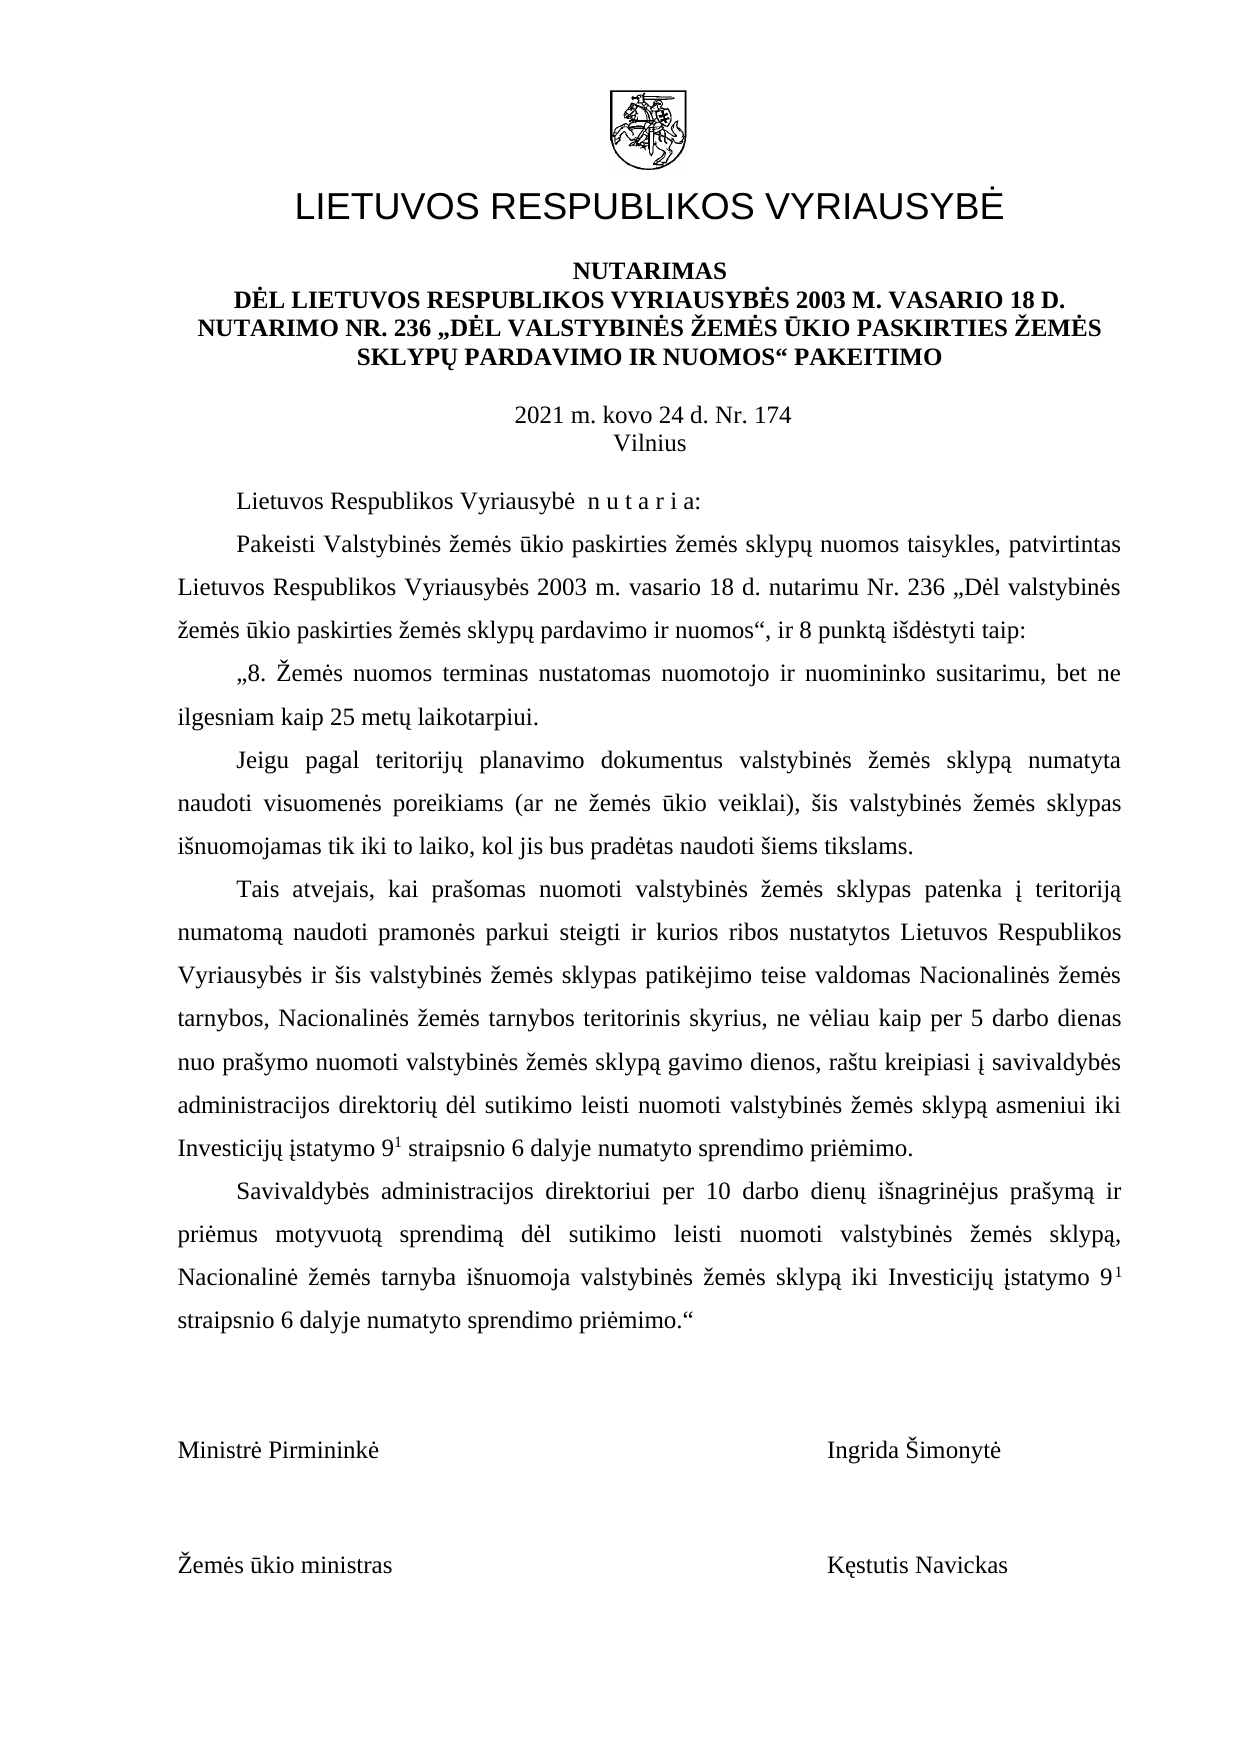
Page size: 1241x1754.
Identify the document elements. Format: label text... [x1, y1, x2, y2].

text Tais atvejais, kai prašomas nuomoti valstybinės žemės sklypas patenka į teritoriją numatomą naudoti pramonės parkui steigti ir kurios ribos nustatytos Lietuvos Respublikos Vyriausybės ir šis valstybinės žemės sklypas patikėjimo teise valdomas Nacionalinės žemės tarnybos, Nacionalinės žemės tarnybos teritorinis skyrius, ne vėliau kaip per 5 darbo dienas nuo prašymo nuomoti valstybinės žemės sklypą gavimo dienos, raštu kreipiasi į savivaldybės administracijos direktorių dėl sutikimo leisti nuomoti valstybinės žemės sklypą asmeniui iki Investicijų įstatymo 91 straipsnio 6 dalyje numatyto sprendimo priėmimo. [177, 874, 1122, 1162]
text „8. Žemės nuomos terminas nustatomas nuomotojo ir nuomininko susitarimu, bet ne ilgesniam kaip 25 metų laikotarpiui. [177, 658, 1122, 730]
text Lietuvos Respublikos Vyriausybė n u t a r i a: [177, 486, 1122, 515]
text Jeigu pagal teritorijų planavimo dokumentus valstybinės žemės sklypą numatyta naudoti visuomenės poreikiams (ar ne žemės ūkio veiklai), šis valstybinės žemės sklypas išnuomojamas tik iki to laiko, kol jis bus pradėtas naudoti šiems tikslams. [177, 745, 1122, 860]
text DĖL LIETUVOS RESPUBLIKOS VYRIAUSYBĖS 2003 M. VASARIO 18 D. NUTARIMO NR. 236 „DĖL VALSTYBINĖS ŽEMĖS ŪKIO PASKIRTIES ŽEMĖS SKLYPŲ PARDAVIMO IR NUOMOS“ PAKEITIMO [177, 285, 1122, 371]
text Žemės ūkio ministras Kęstutis Navickas [177, 1550, 1122, 1578]
text Pakeisti Valstybinės žemės ūkio paskirties žemės sklypų nuomos taisykles, patvirtintas Lietuvos Respublikos Vyriausybės 2003 m. vasario 18 d. nutarimu Nr. 236 „Dėl valstybinės žemės ūkio paskirties žemės sklypų pardavimo ir nuomos“, ir 8 punktą išdėstyti taip: [177, 529, 1122, 644]
text Ministrė Pirmininkė Ingrida Šimonytė [177, 1435, 1122, 1463]
text Vilnius [177, 428, 1122, 457]
text Lietuvos Respublikos Vyriausybė [177, 184, 1122, 227]
text Savivaldybės administracijos direktoriui per 10 darbo dienų išnagrinėjus prašymą ir priėmus motyvuotą sprendimą dėl sutikimo leisti nuomoti valstybinės žemės sklypą, Nacionalinė žemės tarnyba išnuomoja valstybinės žemės sklypą iki Investicijų įstatymo 91 straipsnio 6 dalyje numatyto sprendimo priėmimo.“ [177, 1176, 1122, 1334]
text nutarimas [177, 256, 1122, 285]
text 2021 m. kovo 24 d. Nr. 174 [177, 400, 1122, 428]
